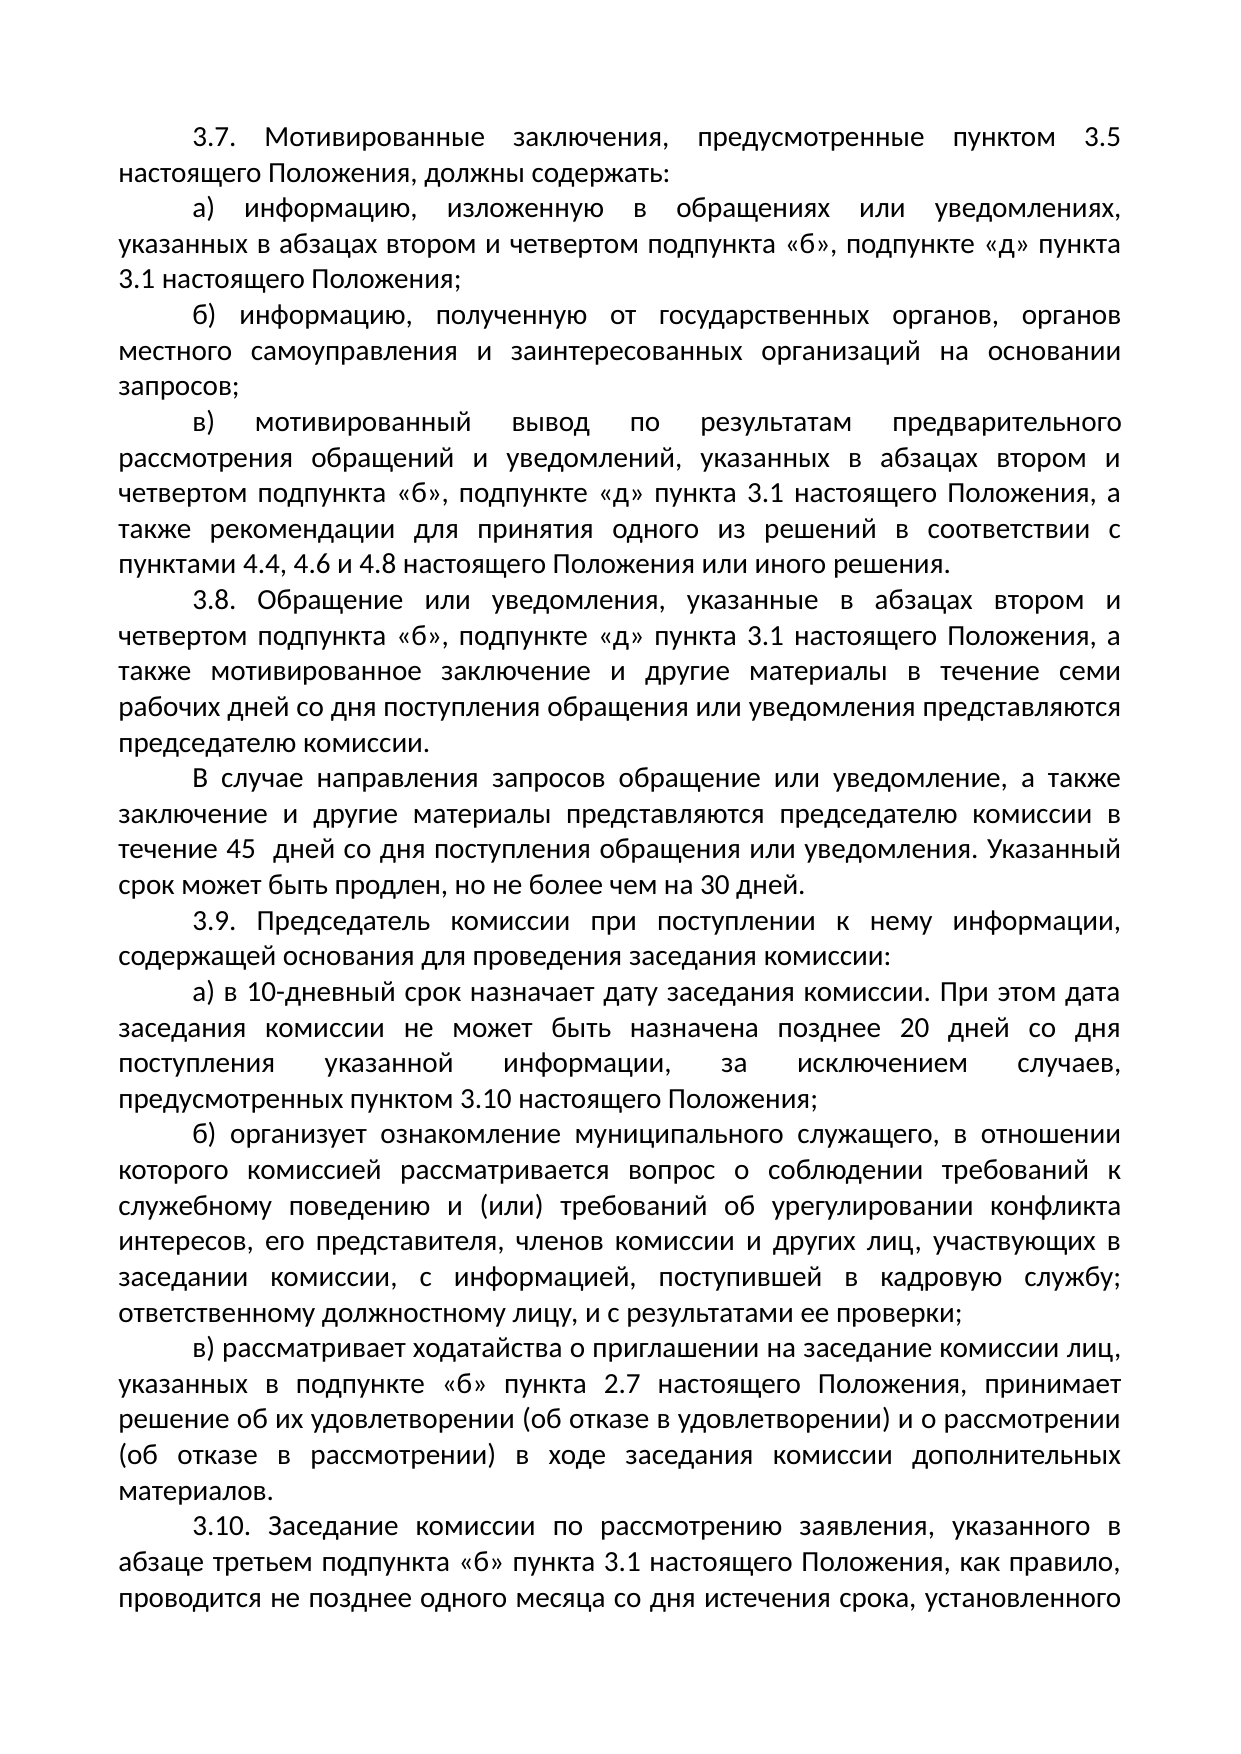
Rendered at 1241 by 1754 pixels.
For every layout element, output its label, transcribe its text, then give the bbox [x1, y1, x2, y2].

text а) информацию, изложенную в обращениях или уведомлениях, указанных в абзацах втором и четвертом подпункта «б», подпункте «д» пункта 3.1 настоящего Положения; [118, 189, 1122, 296]
text б) информацию, полученную от государственных органов, органов местного самоуправления и заинтересованных организаций на основании запросов; [118, 296, 1122, 403]
text в) мотивированный вывод по результатам предварительного рассмотрения обращений и уведомлений, указанных в абзацах втором и четвертом подпункта «б», подпункте «д» пункта 3.1 настоящего Положения, а также рекомендации для принятия одного из решений в соответствии с пунктами 4.4, 4.6 и 4.8 настоящего Положения или иного решения. [118, 403, 1122, 581]
text В случае направления запросов обращение или уведомление, а также заключение и другие материалы представляются председателю комиссии в течение 45 дней со дня поступления обращения или уведомления. Указанный срок может быть продлен, но не более чем на 30 дней. [118, 759, 1122, 902]
text 3.10. Заседание комиссии по рассмотрению заявления, указанного в абзаце третьем подпункта «б» пункта 3.1 настоящего Положения, как правило, проводится не позднее одного месяца со дня истечения срока, установленного [118, 1507, 1122, 1614]
text 3.8. Обращение или уведомления, указанные в абзацах втором и четвертом подпункта «б», подпункте «д» пункта 3.1 настоящего Положения, а также мотивированное заключение и другие материалы в течение семи рабочих дней со дня поступления обращения или уведомления представляются председателю комиссии. [118, 581, 1122, 759]
text в) рассматривает ходатайства о приглашении на заседание комиссии лиц, указанных в подпункте «б» пункта 2.7 настоящего Положения, принимает решение об их удовлетворении (об отказе в удовлетворении) и о рассмотрении (об отказе в рассмотрении) в ходе заседания комиссии дополнительных материалов. [118, 1329, 1122, 1507]
text 3.9. Председатель комиссии при поступлении к нему информации, содержащей основания для проведения заседания комиссии: [118, 902, 1122, 973]
text а) в 10-дневный срок назначает дату заседания комиссии. При этом дата заседания комиссии не может быть назначена позднее 20 дней со дня поступления указанной информации, за исключением случаев, предусмотренных пунктом 3.10 настоящего Положения; [118, 973, 1122, 1116]
text б) организует ознакомление муниципального служащего, в отношении которого комиссией рассматривается вопрос о соблюдении требований к служебному поведению и (или) требований об урегулировании конфликта интересов, его представителя, членов комиссии и других лиц, участвующих в заседании комиссии, с информацией, поступившей в кадровую службу; ответственному должностному лицу, и с результатами ее проверки; [118, 1116, 1122, 1329]
text 3.7. Мотивированные заключения, предусмотренные пунктом 3.5 настоящего Положения, должны содержать: [118, 118, 1122, 189]
